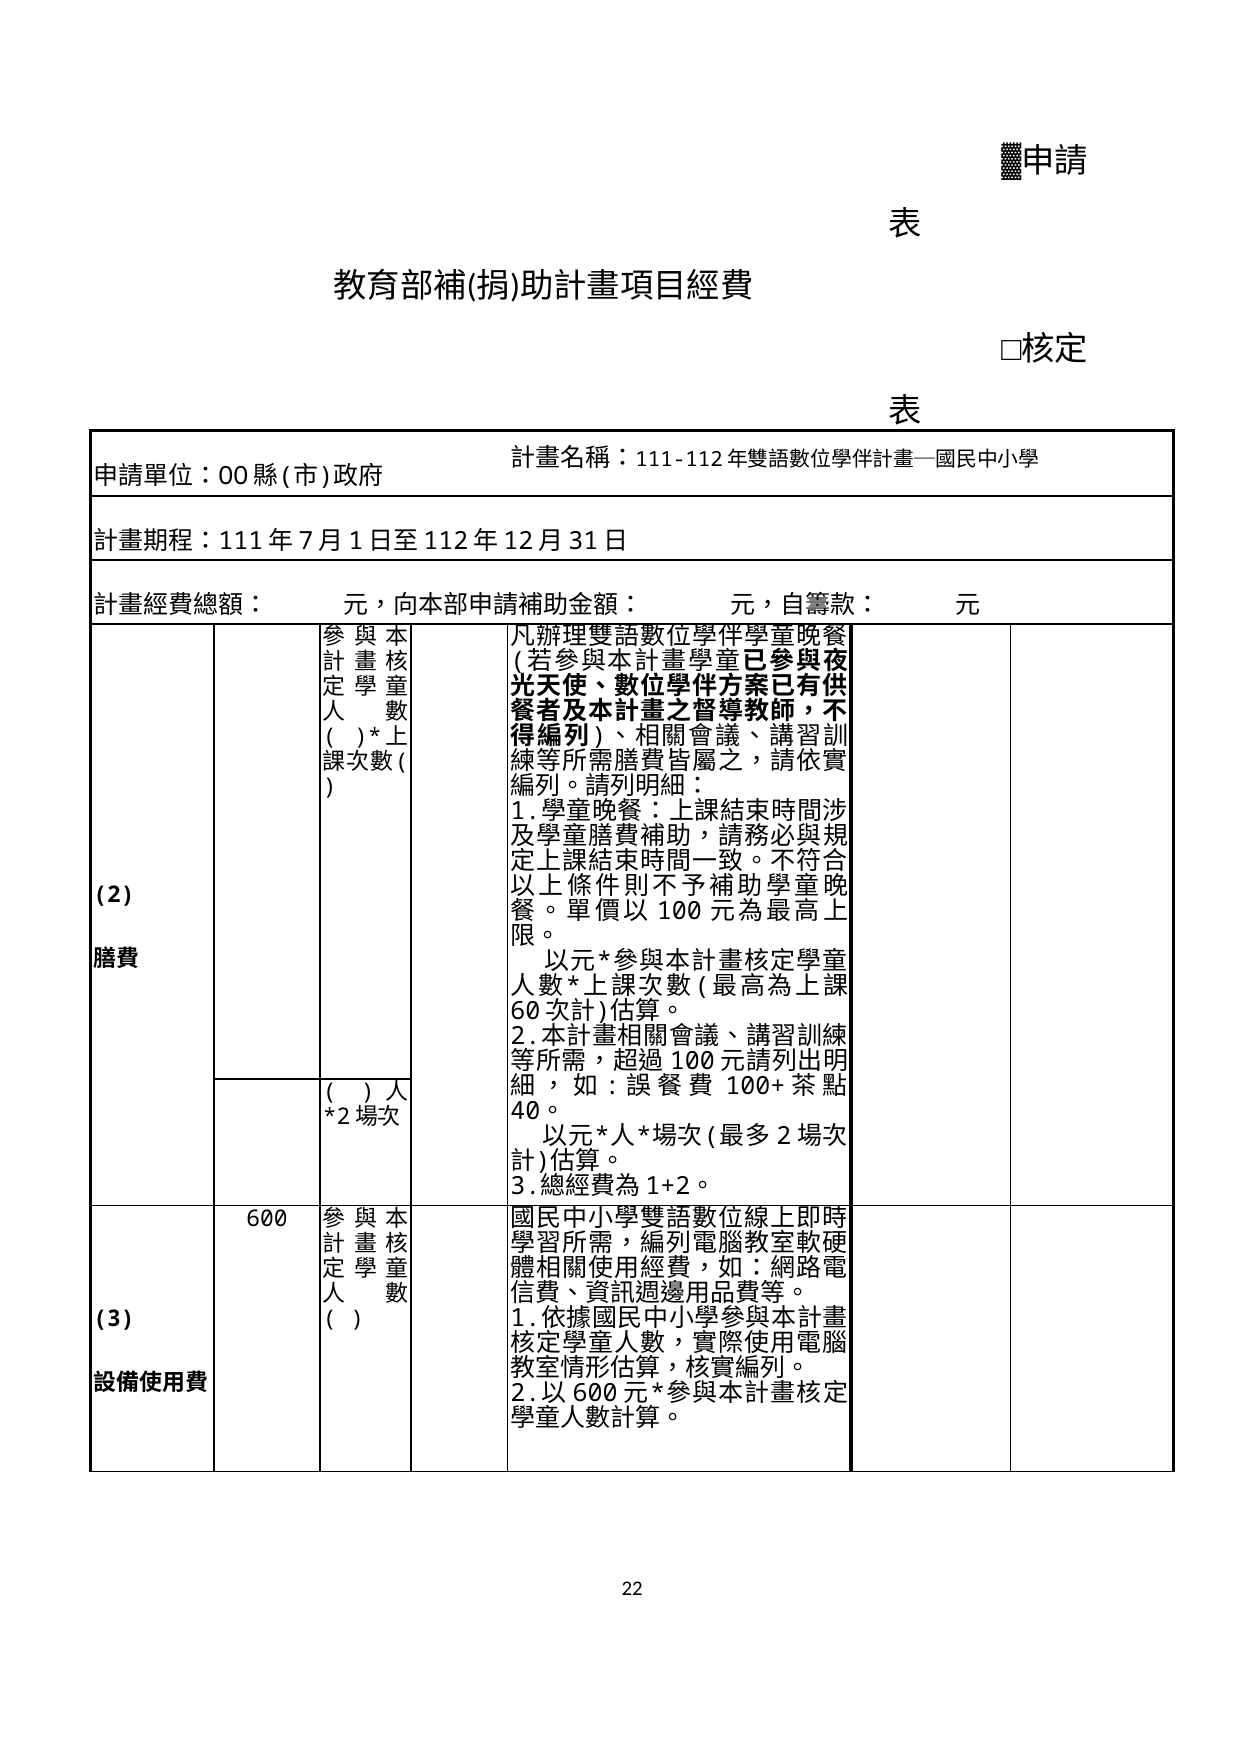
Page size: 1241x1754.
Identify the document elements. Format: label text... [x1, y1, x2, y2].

table_header [214, 117, 255, 242]
table_cell [1011, 1206, 1172, 1471]
table_header [384, 117, 512, 242]
table_cell [512, 304, 715, 429]
table_cell 申請單位：OO縣(市)政府 [92, 432, 507, 495]
table_cell [90, 304, 214, 429]
table_cell (3) 設備使用費 [92, 1206, 213, 1471]
table_cell 計畫期程：111年7月1日至112年12月31日 [92, 497, 1172, 559]
table_cell 參與本計畫核定學童人數( ) [321, 1206, 410, 1471]
table_cell [90, 242, 214, 304]
table_cell [215, 625, 319, 1078]
table_cell □核定表 [715, 304, 1094, 429]
table_header [90, 117, 214, 242]
table_cell [214, 304, 255, 429]
table_cell 國民中小學雙語數位線上即時學習所需，編列電腦教室軟硬體相關使用經費，如：網路電信費、資訊週邊用品費等。 1.依據國民中小學參與本計畫核定學童人數，實際使用電腦教室情形估算，核實編列。 2.以600元*參與本計畫核定學童人數計算。 [508, 1206, 849, 1471]
table_cell 600 [215, 1206, 319, 1471]
table_cell 凡辦理雙語數位學伴學童晚餐(若參與本計畫學童已參與夜光天使、數位學伴方案已有供餐者及本計畫之督導教師，不得編列)、相關會議、講習訓練等所需膳費皆屬之，請依實編列。請列明細： 1.學童晚餐：上課結束時間涉及學童膳費補助，請務必與規定上課結束時間一致。不符合以上條件則不予補助學童晚餐。單價以100元為最高上限。 以元*參與本計畫核定學童人數*上課次數(最高為上課60次計)估算。 2.本計畫相關會議、講習訓練等所需，超過100元請列出明細，如:誤餐費100+茶點40。 以元*人*場次(最多2場次計)估算。 3.總經費為1+2。 [508, 625, 849, 1205]
table_header ▓申請表 [715, 117, 1094, 242]
table_cell 計畫名稱：111-112年雙語數位學伴計畫─國民中小學 [507, 432, 1172, 495]
table_cell 參與本計畫核定學童人數( )*上課次數( ) [321, 625, 410, 1078]
table_cell [853, 1206, 1010, 1471]
table_cell [384, 304, 512, 429]
table_cell [1094, 242, 1173, 304]
table_header [512, 117, 715, 242]
table_header [255, 117, 383, 242]
table_cell 教育部補(捐)助計畫項目經費 [255, 242, 1094, 304]
table_cell [1094, 304, 1173, 429]
table_cell [214, 242, 255, 304]
table_cell [412, 625, 507, 1205]
table_cell [1011, 625, 1172, 1205]
table_header [1094, 117, 1173, 242]
table_cell [215, 1080, 319, 1205]
table_cell [412, 1206, 507, 1471]
table_cell (2) 膳費 [92, 625, 213, 1205]
table_cell ( )人*2場次 [321, 1080, 410, 1205]
table_cell [255, 304, 383, 429]
table_cell 計畫經費總額： 元，向本部申請補助金額： 元，自籌款： 元 [92, 561, 1172, 623]
table_cell [853, 625, 1010, 1205]
